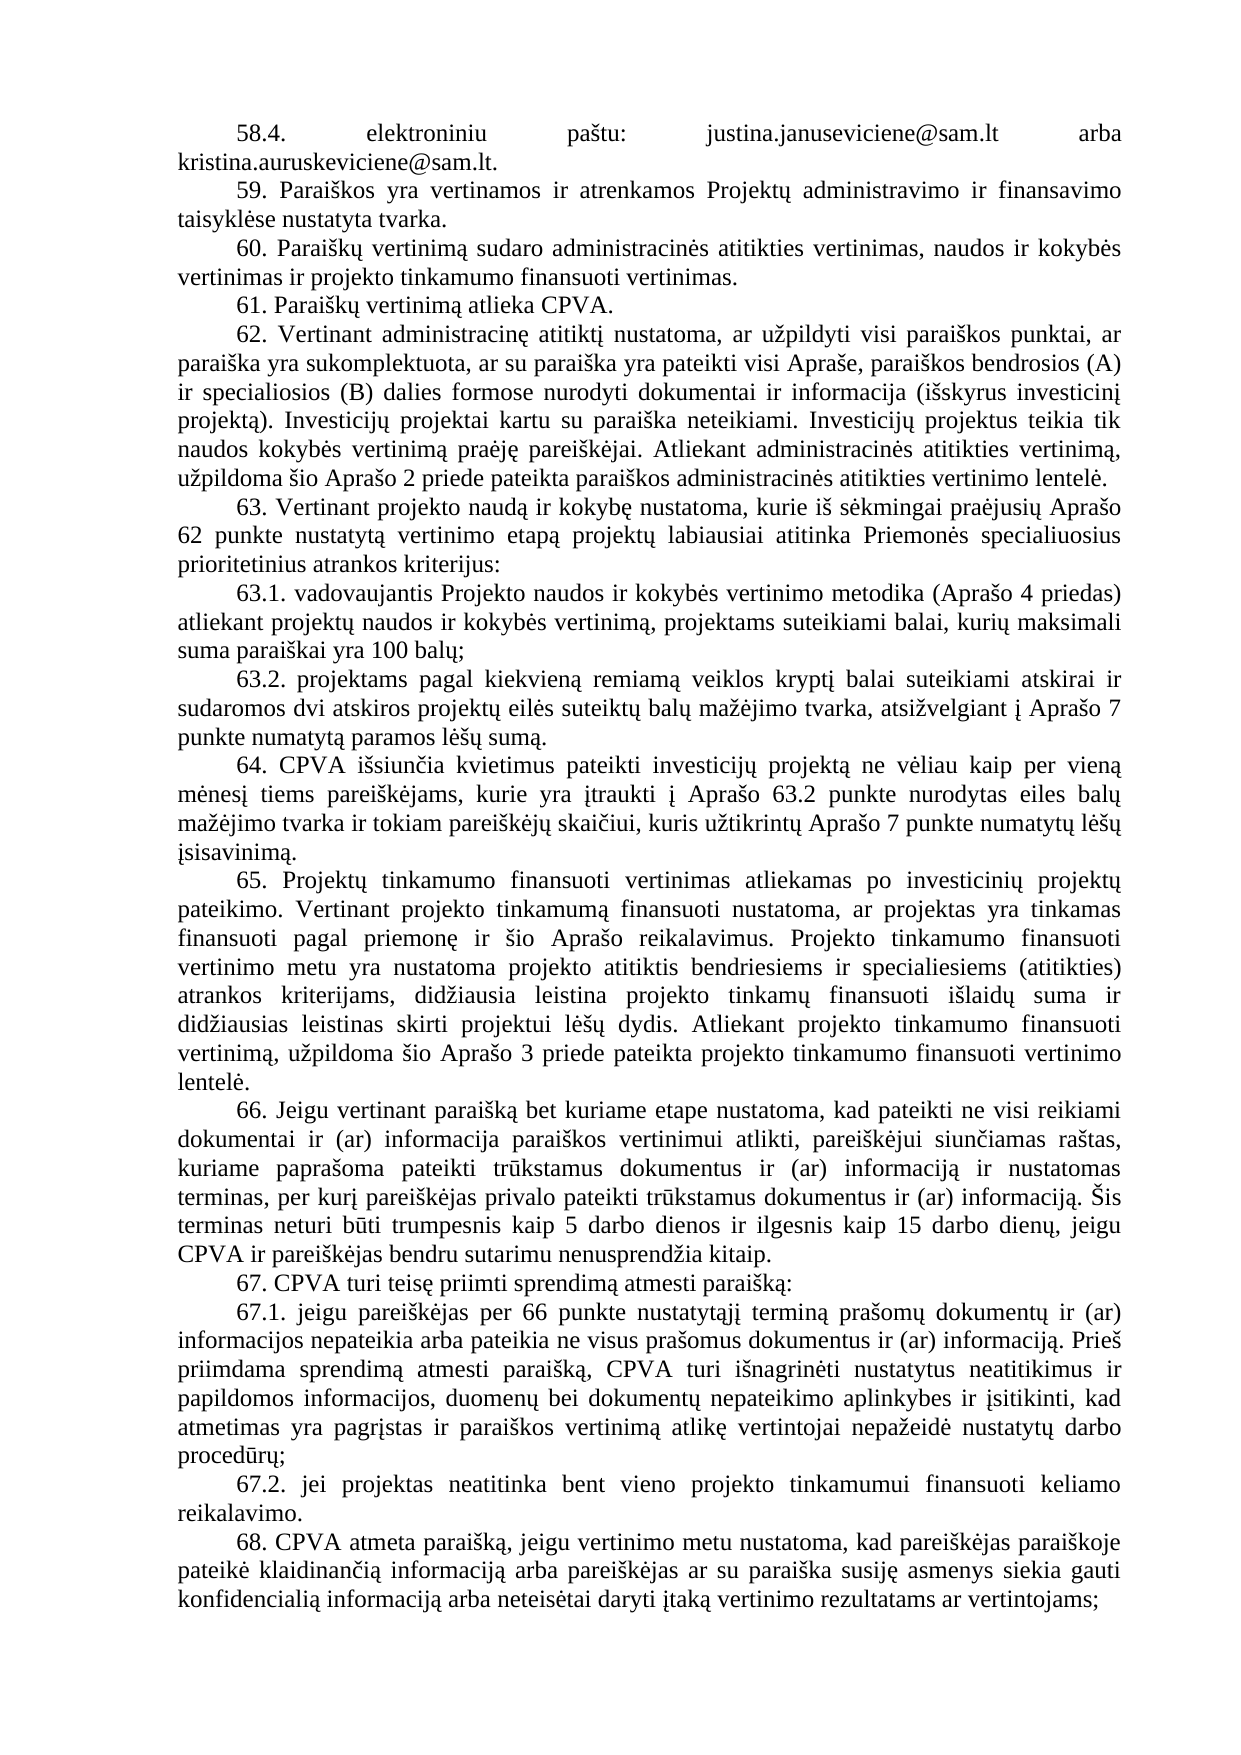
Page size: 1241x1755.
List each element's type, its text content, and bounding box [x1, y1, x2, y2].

text 62. Vertinant administracinę atitiktį nustatoma, ar užpildyti visi paraiškos punktai, ar paraiška yra sukomplektuota, ar su paraiška yra pateikti visi Apraše, paraiškos bendrosios (A) ir specialiosios (B) dalies formose nurodyti dokumentai ir informacija (išskyrus investicinį projektą). Investicijų projektai kartu su paraiška neteikiami. Investicijų projektus teikia tik naudos kokybės vertinimą praėję pareiškėjai. Atliekant administracinės atitikties vertinimą, užpildoma šio Aprašo 2 priede pateikta paraiškos administracinės atitikties vertinimo lentelė. [177, 319, 1122, 492]
text 64. CPVA išsiunčia kvietimus pateikti investicijų projektą ne vėliau kaip per vieną mėnesį tiems pareiškėjams, kurie yra įtraukti į Aprašo 63.2 punkte nurodytas eiles balų mažėjimo tvarka ir tokiam pareiškėjų skaičiui, kuris užtikrintų Aprašo 7 punkte numatytų lėšų įsisavinimą. [177, 751, 1122, 866]
text 63.1. vadovaujantis Projekto naudos ir kokybės vertinimo metodika (Aprašo 4 priedas) atliekant projektų naudos ir kokybės vertinimą, projektams suteikiami balai, kurių maksimali suma paraiškai yra 100 balų; [177, 578, 1122, 664]
text 65. Projektų tinkamumo finansuoti vertinimas atliekamas po investicinių projektų pateikimo. Vertinant projekto tinkamumą finansuoti nustatoma, ar projektas yra tinkamas finansuoti pagal priemonę ir šio Aprašo reikalavimus. Projekto tinkamumo finansuoti vertinimo metu yra nustatoma projekto atitiktis bendriesiems ir specialiesiems (atitikties) atrankos kriterijams, didžiausia leistina projekto tinkamų finansuoti išlaidų suma ir didžiausias leistinas skirti projektui lėšų dydis. Atliekant projekto tinkamumo finansuoti vertinimą, užpildoma šio Aprašo 3 priede pateikta projekto tinkamumo finansuoti vertinimo lentelė. [177, 866, 1122, 1096]
text 61. Paraiškų vertinimą atlieka CPVA. [177, 291, 1122, 319]
text 63.2. projektams pagal kiekvieną remiamą veiklos kryptį balai suteikiami atskirai ir sudaromos dvi atskiros projektų eilės suteiktų balų mažėjimo tvarka, atsižvelgiant į Aprašo 7 punkte numatytą paramos lėšų sumą. [177, 664, 1122, 751]
text 67.2. jei projektas neatitinka bent vieno projekto tinkamumui finansuoti keliamo reikalavimo. [177, 1469, 1122, 1527]
text 68. CPVA atmeta paraišką, jeigu vertinimo metu nustatoma, kad pareiškėjas paraiškoje pateikė klaidinančią informaciją arba pareiškėjas ar su paraiška susiję asmenys siekia gauti konfidencialią informaciją arba neteisėtai daryti įtaką vertinimo rezultatams ar vertintojams; [177, 1527, 1122, 1613]
text 67.1. jeigu pareiškėjas per 66 punkte nustatytąjį terminą prašomų dokumentų ir (ar) informacijos nepateikia arba pateikia ne visus prašomus dokumentus ir (ar) informaciją. Prieš priimdama sprendimą atmesti paraišką, CPVA turi išnagrinėti nustatytus neatitikimus ir papildomos informacijos, duomenų bei dokumentų nepateikimo aplinkybes ir įsitikinti, kad atmetimas yra pagrįstas ir paraiškos vertinimą atlikę vertintojai nepažeidė nustatytų darbo procedūrų; [177, 1297, 1122, 1469]
text 67. CPVA turi teisę priimti sprendimą atmesti paraišką: [177, 1268, 1122, 1297]
text 63. Vertinant projekto naudą ir kokybę nustatoma, kurie iš sėkmingai praėjusių Aprašo 62 punkte nustatytą vertinimo etapą projektų labiausiai atitinka Priemonės specialiuosius prioritetinius atrankos kriterijus: [177, 492, 1122, 578]
text 59. Paraiškos yra vertinamos ir atrenkamos Projektų administravimo ir finansavimo taisyklėse nustatyta tvarka. [177, 176, 1122, 233]
text 66. Jeigu vertinant paraišką bet kuriame etape nustatoma, kad pateikti ne visi reikiami dokumentai ir (ar) informacija paraiškos vertinimui atlikti, pareiškėjui siunčiamas raštas, kuriame paprašoma pateikti trūkstamus dokumentus ir (ar) informaciją ir nustatomas terminas, per kurį pareiškėjas privalo pateikti trūkstamus dokumentus ir (ar) informaciją. Šis terminas neturi būti trumpesnis kaip 5 darbo dienos ir ilgesnis kaip 15 darbo dienų, jeigu CPVA ir pareiškėjas bendru sutarimu nenusprendžia kitaip. [177, 1096, 1122, 1268]
text 58.4. elektroniniu paštu: justina.januseviciene@sam.lt arba kristina.auruskeviciene@sam.lt. [177, 118, 1122, 176]
text 60. Paraiškų vertinimą sudaro administracinės atitikties vertinimas, naudos ir kokybės vertinimas ir projekto tinkamumo finansuoti vertinimas. [177, 233, 1122, 291]
